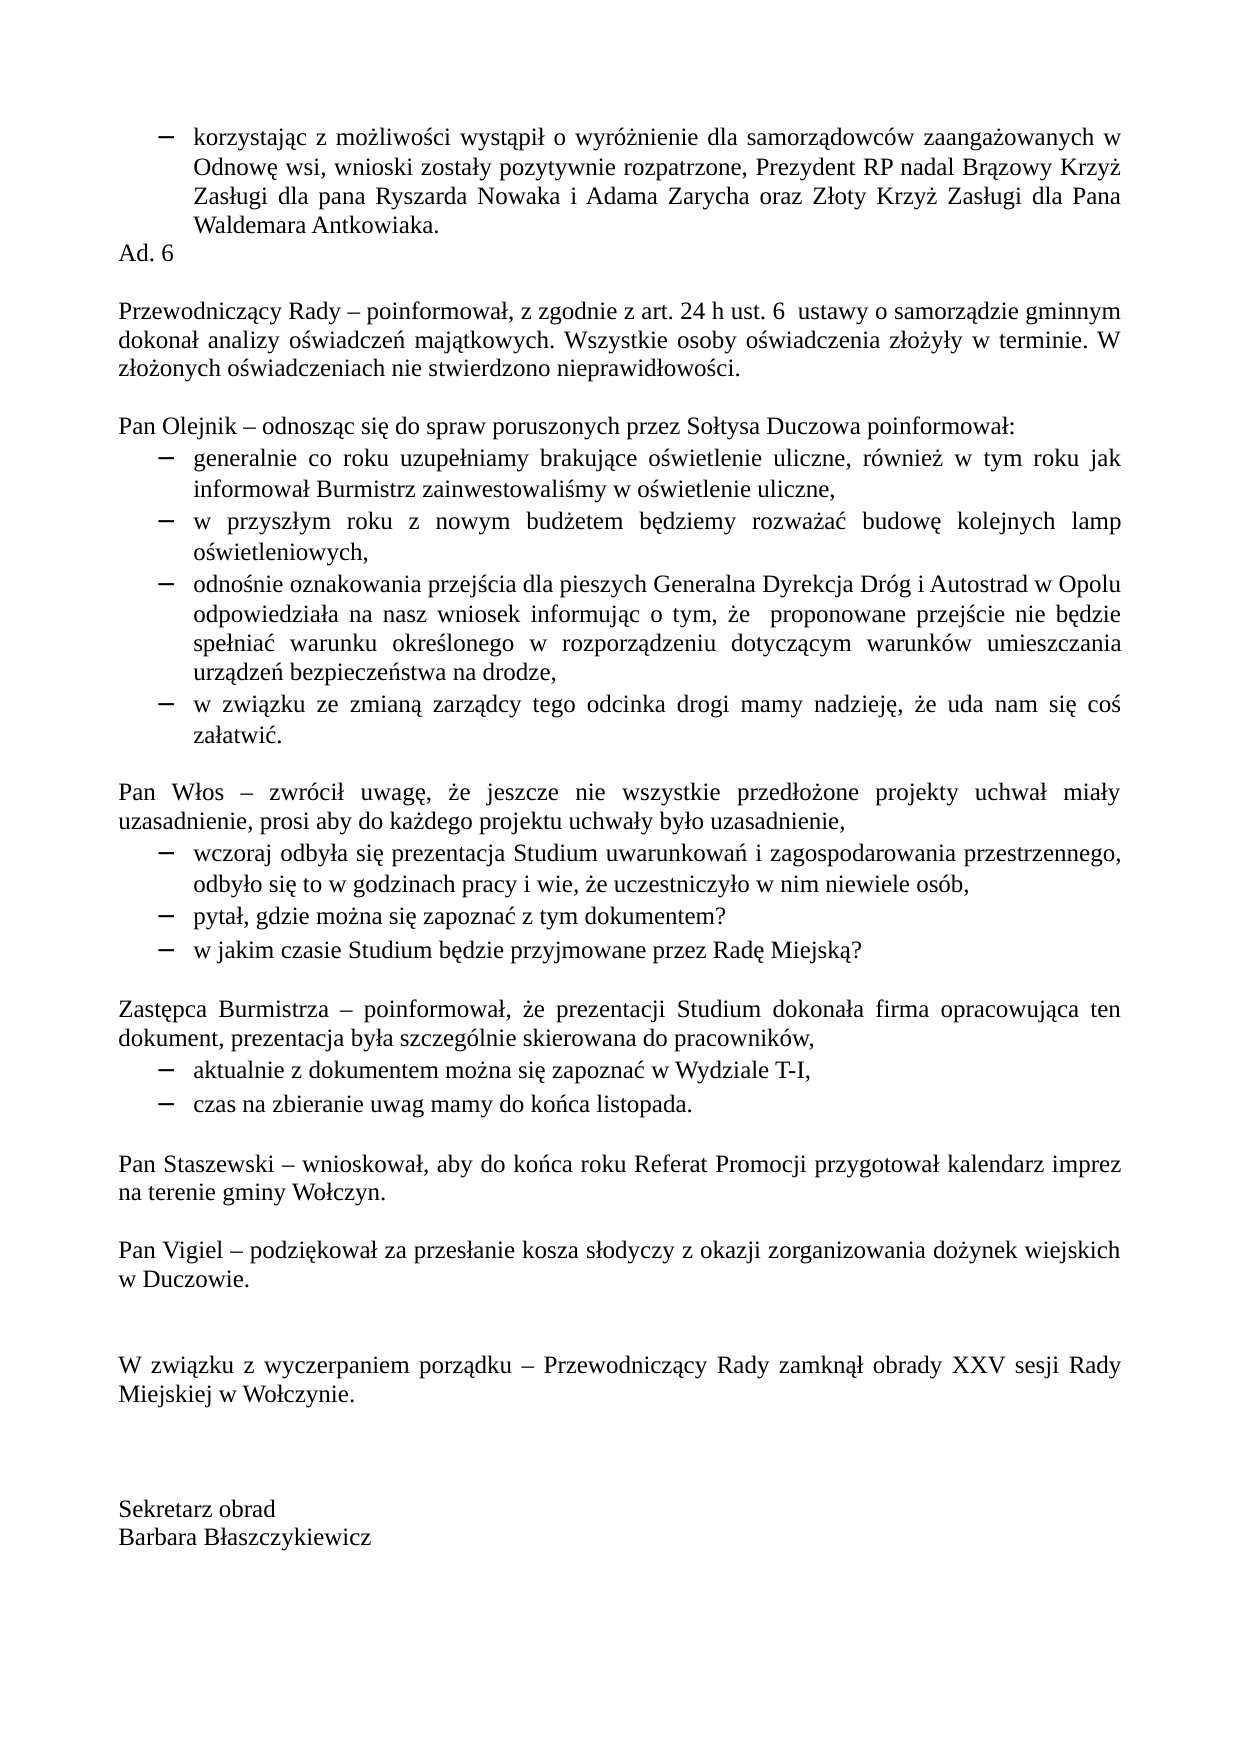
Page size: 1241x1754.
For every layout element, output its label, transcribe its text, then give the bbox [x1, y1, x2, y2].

list pytał, gdzie można się zapoznać z tym dokumentem? [156, 897, 1122, 932]
text Ad. 6 [118, 238, 1122, 267]
list w jakim czasie Studium będzie przyjmowane przez Radę Miejską? [156, 932, 1122, 966]
list generalnie co roku uzupełniamy brakujące oświetlenie uliczne, również w tym roku jak informował Burmistrz zainwestowaliśmy w oświetlenie uliczne, [156, 440, 1122, 502]
text Pan Staszewski – wnioskował, aby do końca roku Referat Promocji przygotował kalendarz imprez na terenie gminy Wołczyn. [118, 1149, 1122, 1206]
list w związku ze zmianą zarządcy tego odcinka drogi mamy nadzieję, że uda nam się coś załatwić. [156, 686, 1122, 748]
text Sekretarz obrad [118, 1494, 1122, 1522]
text Barbara Błaszczykiewicz [118, 1522, 1122, 1551]
text Zastępca Burmistrza – poinformował, że prezentacji Studium dokonała firma opracowująca ten dokument, prezentacja była szczególnie skierowana do pracowników, [118, 994, 1122, 1052]
list czas na zbieranie uwag mamy do końca listopada. [156, 1086, 1122, 1120]
text Pan Vigiel – podziękował za przesłanie kosza słodyczy z okazji zorganizowania dożynek wiejskich w Duczowie. [118, 1235, 1122, 1292]
text Pan Olejnik – odnosząc się do spraw poruszonych przez Sołtysa Duczowa poinformował: [118, 411, 1122, 440]
text Przewodniczący Rady – poinformował, z zgodnie z art. 24 h ust. 6 ustawy o samorządzie gminnym dokonał analizy oświadczeń majątkowych. Wszystkie osoby oświadczenia złożyły w terminie. W złożonych oświadczeniach nie stwierdzono nieprawidłowości. [118, 296, 1122, 382]
list aktualnie z dokumentem można się zapoznać w Wydziale T-I, [156, 1052, 1122, 1086]
list odnośnie oznakowania przejścia dla pieszych Generalna Dyrekcja Dróg i Autostrad w Opolu odpowiedziała na nasz wniosek informując o tym, że proponowane przejście nie będzie spełniać warunku określonego w rozporządzeniu dotyczącym warunków umieszczania urządzeń bezpieczeństwa na drodze, [156, 565, 1122, 686]
text W związku z wyczerpaniem porządku – Przewodniczący Rady zamknął obrady XXV sesji Rady Miejskiej w Wołczynie. [118, 1350, 1122, 1407]
list korzystając z możliwości wystąpił o wyróżnienie dla samorządowców zaangażowanych w Odnowę wsi, wnioski zostały pozytywnie rozpatrzone, Prezydent RP nadal Brązowy Krzyż Zasługi dla pana Ryszarda Nowaka i Adama Zarycha oraz Złoty Krzyż Zasługi dla Pana Waldemara Antkowiaka. [156, 118, 1122, 238]
list wczoraj odbyła się prezentacja Studium uwarunkowań i zagospodarowania przestrzennego, odbyło się to w godzinach pracy i wie, że uczestniczyło w nim niewiele osób, [156, 835, 1122, 897]
list w przyszłym roku z nowym budżetem będziemy rozważać budowę kolejnych lamp oświetleniowych, [156, 502, 1122, 565]
text Pan Włos – zwrócił uwagę, że jeszcze nie wszystkie przedłożone projekty uchwał miały uzasadnienie, prosi aby do każdego projektu uchwały było uzasadnienie, [118, 777, 1122, 835]
